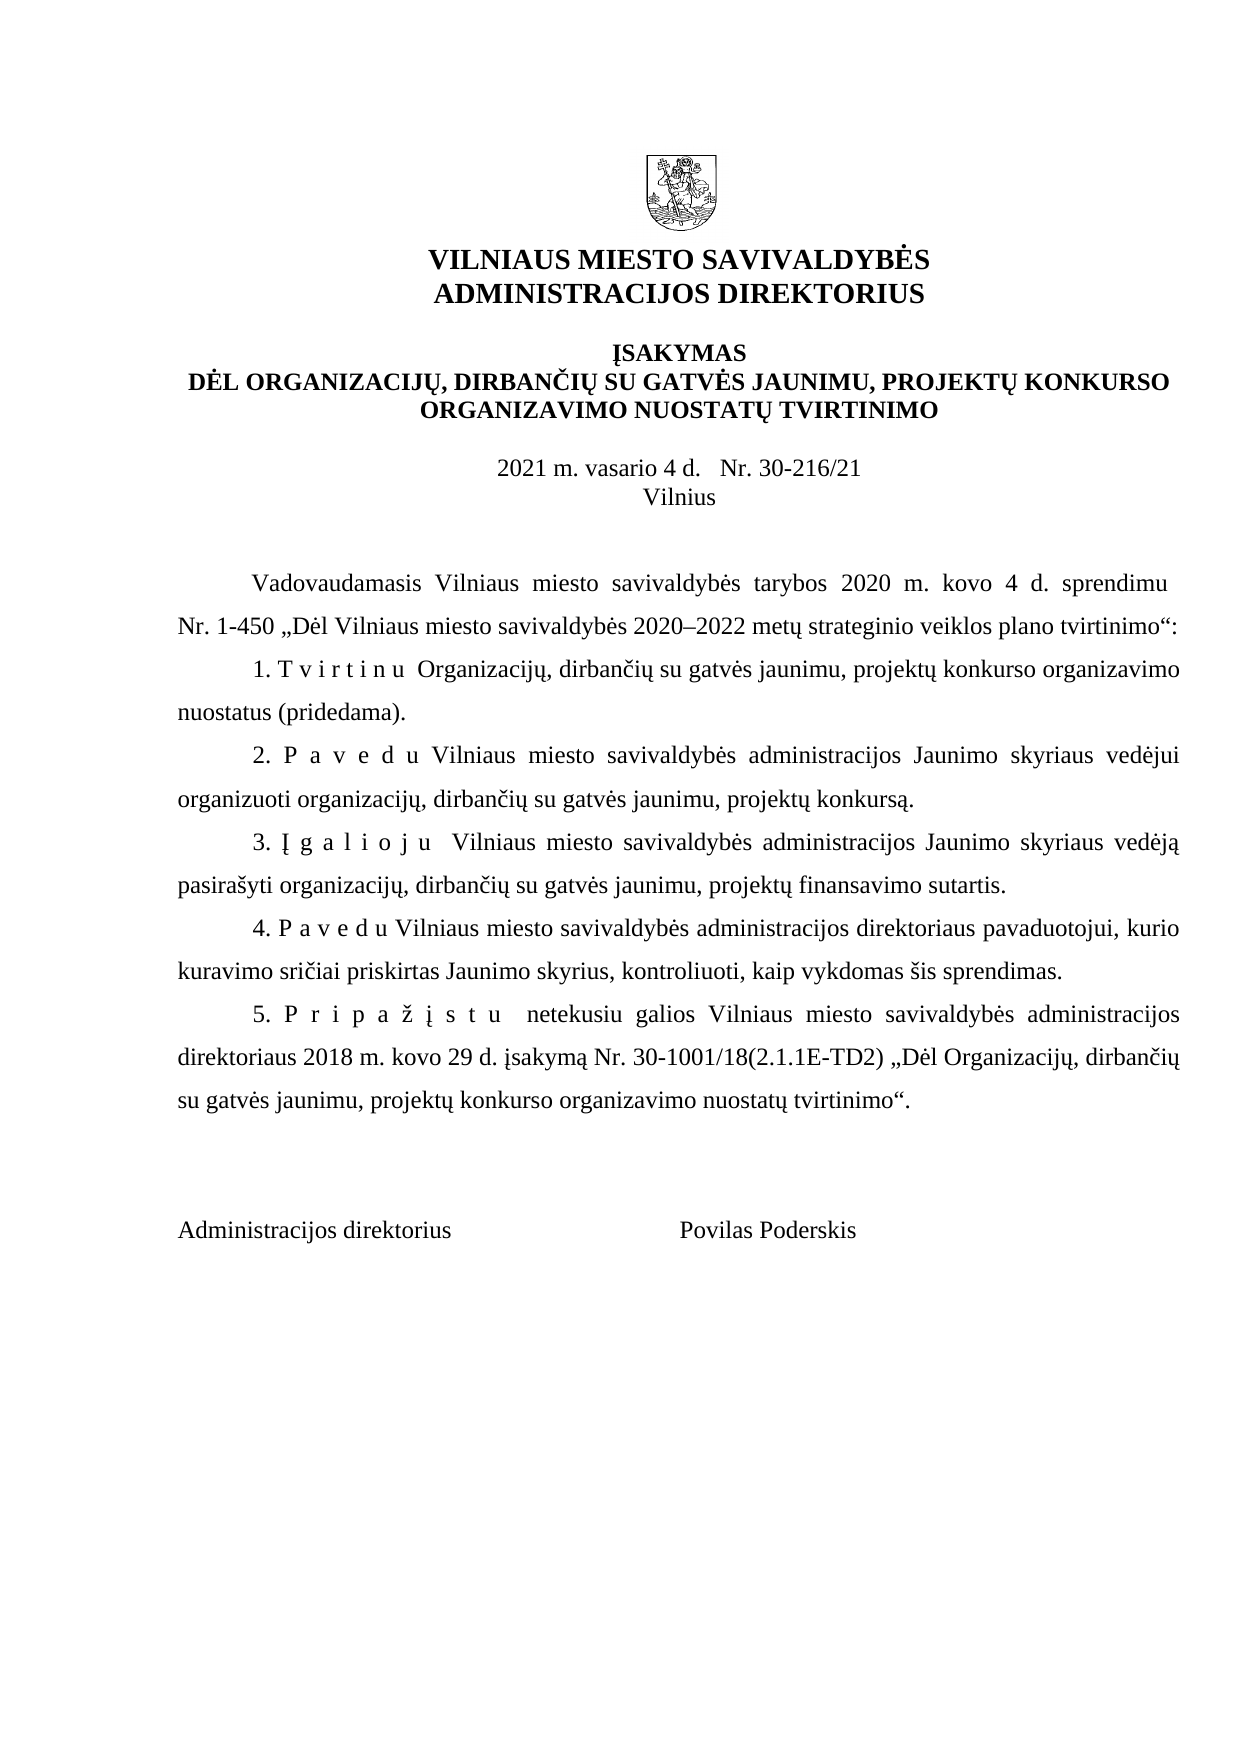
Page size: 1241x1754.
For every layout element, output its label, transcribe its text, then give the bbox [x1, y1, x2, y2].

text Vilnius [177, 482, 1181, 511]
text Administracijos direktorius Povilas Poderskis [177, 1215, 1181, 1244]
text ADMINISTRACIJOS DIREKTORIUS [177, 276, 1181, 309]
text 2021 m. vasario 4 d. Nr. 30-216/21 [177, 453, 1181, 482]
text 2. P a v e d u Vilniaus miesto savivaldybės administracijos Jaunimo skyriaus vedėjui organizuoti organizacijų, dirbančių su gatvės jaunimu, projektų konkursą. [177, 741, 1181, 812]
text Vadovaudamasis Vilniaus miesto savivaldybės tarybos 2020 m. kovo 4 d. sprendimu Nr. 1-450 „Dėl Vilniaus miesto savivaldybės 2020–2022 metų strateginio veiklos plano tvirtinimo“: [177, 568, 1181, 640]
text DĖL ORGANIZACIJŲ, DIRBANČIŲ SU GATVĖS JAUNIMU, PROJEKTŲ KONKURSO ORGANIZAVIMO NUOSTATŲ TVIRTINIMO [177, 367, 1181, 424]
text 1. T v i r t i n u Organizacijų, dirbančių su gatvės jaunimu, projektų konkurso organizavimo nuostatus (pridedama). [177, 654, 1181, 726]
text ĮSAKYMAS [177, 338, 1181, 367]
text VILNIAUS MIESTO SAVIVALDYBĖS [177, 242, 1181, 276]
text 3. Į g a l i o j u Vilniaus miesto savivaldybės administracijos Jaunimo skyriaus vedėją pasirašyti organizacijų, dirbančių su gatvės jaunimu, projektų finansavimo sutartis. [177, 827, 1181, 899]
text 4. P a v e d u Vilniaus miesto savivaldybės administracijos direktoriaus pavaduotojui, kurio kuravimo sričiai priskirtas Jaunimo skyrius, kontroliuoti, kaip vykdomas šis sprendimas. [177, 913, 1181, 985]
text 5. P r i p a ž į s t u netekusiu galios Vilniaus miesto savivaldybės administracijos direktoriaus 2018 m. kovo 29 d. įsakymą Nr. 30-1001/18(2.1.1E-TD2) „Dėl Organizacijų, dirbančių su gatvės jaunimu, projektų konkurso organizavimo nuostatų tvirtinimo“. [177, 999, 1181, 1114]
